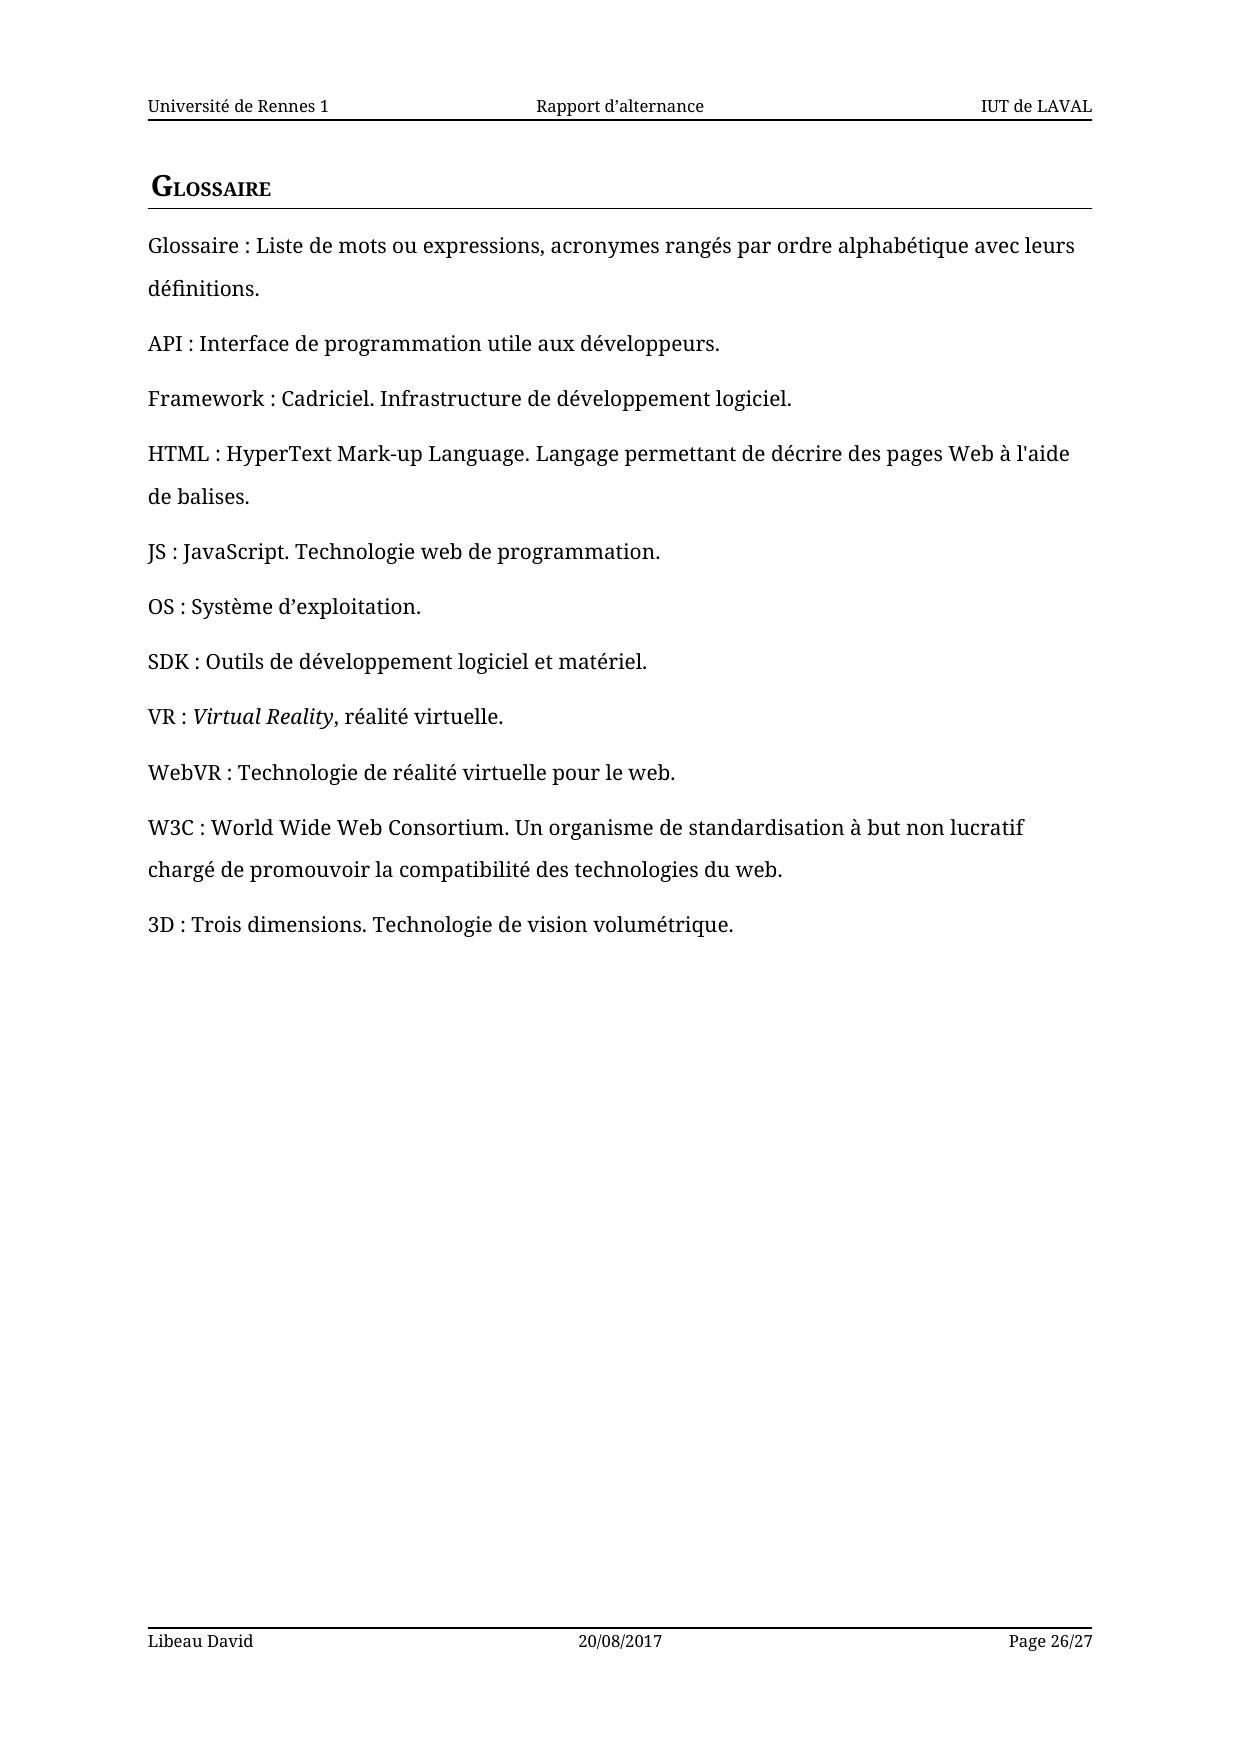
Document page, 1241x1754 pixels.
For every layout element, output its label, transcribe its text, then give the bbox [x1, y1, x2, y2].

text SDK : Outils de développement logiciel et matériel. [148, 647, 1092, 676]
text VR : Virtual Reality, réalité virtuelle. [148, 702, 1092, 731]
text 3D : Trois dimensions. Technologie de vision volumétrique. [148, 910, 1092, 939]
text JS : JavaScript. Technologie web de programmation. [148, 537, 1092, 566]
text OS : Système d’exploitation. [148, 592, 1092, 621]
text WebVR : Technologie de réalité virtuelle pour le web. [148, 758, 1092, 786]
text W3C : World Wide Web Consortium. Un organisme de standardisation à but non lucratif chargé de promouvoir la compatibilité des technologies du web. [148, 813, 1092, 884]
text Glossaire : Liste de mots ou expressions, acronymes rangés par ordre alphabétique avec leurs définitions. [148, 232, 1092, 303]
text API : Interface de programmation utile aux développeurs. [148, 329, 1092, 358]
text Framework : Cadriciel. Infrastructure de développement logiciel. [148, 384, 1092, 413]
text HTML : HyperText Mark-up Language. Langage permettant de décrire des pages Web à l'aide de balises. [148, 439, 1092, 511]
subtitle Glossaire [148, 162, 1092, 208]
